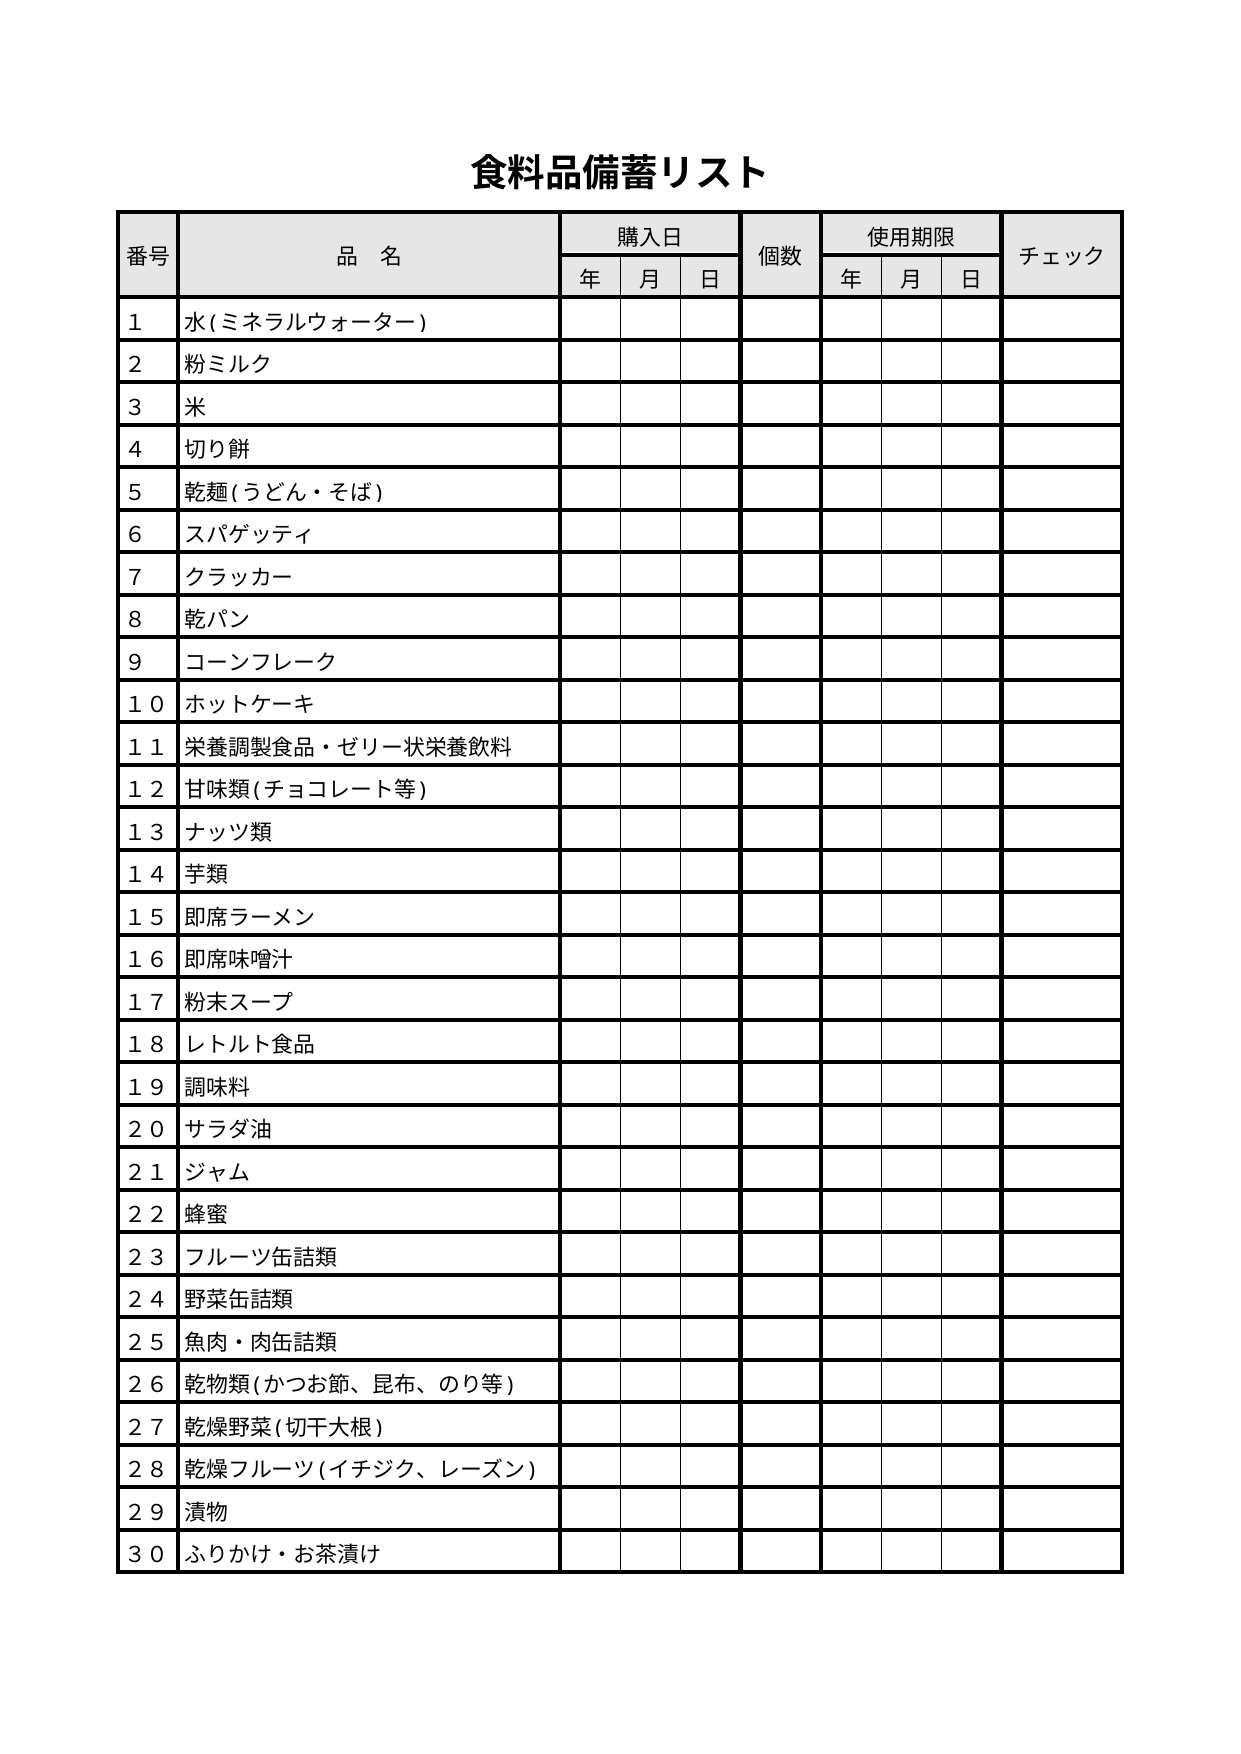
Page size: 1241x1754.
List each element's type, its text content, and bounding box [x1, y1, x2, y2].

table_cell 即席味噌汁 [180, 937, 558, 975]
table_cell [1004, 1447, 1120, 1485]
table_cell [1004, 724, 1120, 762]
table_cell 調味料 [180, 1064, 558, 1102]
table_cell [942, 1107, 999, 1145]
table_cell [942, 979, 999, 1017]
table_cell [621, 1532, 680, 1570]
table_cell [1004, 682, 1120, 720]
table_cell [621, 597, 680, 635]
table_cell [562, 639, 620, 677]
table_cell [823, 1489, 881, 1527]
table_cell 甘味類(チョコレート等) [180, 767, 558, 805]
table_cell [743, 979, 819, 1017]
table_cell [681, 767, 738, 805]
table_cell [1004, 639, 1120, 677]
table_cell [823, 342, 881, 380]
table_cell [1004, 809, 1120, 847]
table_cell 野菜缶詰類 [180, 1277, 558, 1315]
table_cell [621, 1489, 680, 1527]
table_cell [743, 1149, 819, 1187]
table_cell [743, 597, 819, 635]
table_cell [743, 1489, 819, 1527]
table_cell ２６ [120, 1362, 176, 1400]
table_cell [621, 1149, 680, 1187]
table_cell ２０ [120, 1107, 176, 1145]
table_cell ふりかけ・お茶漬け [180, 1532, 558, 1570]
table_cell [942, 469, 999, 507]
table_cell 栄養調製食品・ゼリー状栄養飲料 [180, 724, 558, 762]
table_cell [621, 1192, 680, 1230]
table_cell １６ [120, 937, 176, 975]
table_cell ２５ [120, 1319, 176, 1357]
table_cell [743, 1192, 819, 1230]
table_cell [743, 384, 819, 422]
table_cell [621, 299, 680, 337]
table_cell [743, 852, 819, 890]
table_cell [621, 1362, 680, 1400]
table_cell 魚肉・肉缶詰類 [180, 1319, 558, 1357]
table_cell [942, 512, 999, 550]
table_cell [1004, 1192, 1120, 1230]
table_cell ２９ [120, 1489, 176, 1527]
table_cell 即席ラーメン [180, 894, 558, 932]
table_cell ９ [120, 639, 176, 677]
table_cell [823, 1277, 881, 1315]
table_cell [882, 1532, 941, 1570]
table_cell １３ [120, 809, 176, 847]
table_cell [823, 639, 881, 677]
table_cell [882, 724, 941, 762]
table_cell [681, 299, 738, 337]
table_cell [681, 554, 738, 592]
table_cell [1004, 1234, 1120, 1272]
table_cell [621, 342, 680, 380]
table_cell [621, 639, 680, 677]
table_cell [1004, 1107, 1120, 1145]
table_cell [562, 852, 620, 890]
table_cell [823, 1532, 881, 1570]
table_cell [681, 1404, 738, 1442]
table_cell 粉ミルク [180, 342, 558, 380]
table_header 品 名 [180, 214, 558, 295]
table_cell [562, 384, 620, 422]
table_cell ２ [120, 342, 176, 380]
table_cell 日 [942, 257, 999, 295]
table_cell [882, 1107, 941, 1145]
table_cell [882, 767, 941, 805]
table_cell ３ [120, 384, 176, 422]
table_cell [743, 682, 819, 720]
table_cell ２８ [120, 1447, 176, 1485]
table_cell [882, 554, 941, 592]
table_header 個数 [743, 214, 819, 295]
table_cell [562, 1319, 620, 1357]
table_cell [681, 1489, 738, 1527]
table_cell [743, 469, 819, 507]
table_cell 乾パン [180, 597, 558, 635]
table_cell ５ [120, 469, 176, 507]
table_cell [882, 639, 941, 677]
table_cell [1004, 894, 1120, 932]
table_cell [743, 894, 819, 932]
table_cell 乾物類(かつお節、昆布、のり等) [180, 1362, 558, 1400]
table_cell [1004, 1064, 1120, 1102]
table_cell [1004, 1532, 1120, 1570]
table_cell ２１ [120, 1149, 176, 1187]
table_cell [743, 1532, 819, 1570]
table_cell [621, 554, 680, 592]
table_cell [743, 809, 819, 847]
table_cell サラダ油 [180, 1107, 558, 1145]
table_cell [1004, 937, 1120, 975]
table_cell [882, 1319, 941, 1357]
table_cell [562, 1362, 620, 1400]
table_cell ６ [120, 512, 176, 550]
table_cell [942, 809, 999, 847]
table_cell [621, 469, 680, 507]
table_cell [562, 1022, 620, 1060]
table_cell [942, 597, 999, 635]
table_cell [882, 597, 941, 635]
table_cell [823, 427, 881, 465]
table_cell [1004, 1362, 1120, 1400]
table_cell １７ [120, 979, 176, 1017]
table_cell ホットケーキ [180, 682, 558, 720]
table_cell [823, 1149, 881, 1187]
table_cell [562, 724, 620, 762]
table_cell ２３ [120, 1234, 176, 1272]
table_cell 日 [681, 257, 738, 295]
table_cell [562, 1234, 620, 1272]
table_cell [1004, 1149, 1120, 1187]
table_cell フルーツ缶詰類 [180, 1234, 558, 1272]
table_cell [743, 299, 819, 337]
table_cell [942, 427, 999, 465]
table_cell [562, 427, 620, 465]
table_cell [882, 342, 941, 380]
table_cell [882, 894, 941, 932]
table_cell [882, 1447, 941, 1485]
table_cell １９ [120, 1064, 176, 1102]
table_cell [621, 852, 680, 890]
table_cell [942, 1064, 999, 1102]
table_cell [823, 1107, 881, 1145]
table_cell [1004, 427, 1120, 465]
table_cell [621, 809, 680, 847]
table_cell [621, 894, 680, 932]
table_cell [562, 1532, 620, 1570]
table_cell [1004, 469, 1120, 507]
table_cell 乾燥野菜(切干大根) [180, 1404, 558, 1442]
table_cell [562, 1192, 620, 1230]
table_cell [621, 384, 680, 422]
table_cell [681, 1107, 738, 1145]
table_cell [1004, 1277, 1120, 1315]
table_cell [621, 767, 680, 805]
table_cell [942, 639, 999, 677]
table_cell [942, 1532, 999, 1570]
table_cell [743, 1319, 819, 1357]
table_cell [1004, 512, 1120, 550]
table_cell [823, 724, 881, 762]
table_cell [1004, 342, 1120, 380]
table_cell [882, 427, 941, 465]
table_cell [562, 1064, 620, 1102]
table_cell [823, 1404, 881, 1442]
table_cell ４ [120, 427, 176, 465]
table_cell 月 [882, 257, 941, 295]
table_cell [743, 1404, 819, 1442]
table_cell [621, 1022, 680, 1060]
table_cell [562, 299, 620, 337]
table_cell １５ [120, 894, 176, 932]
table_cell [621, 427, 680, 465]
table_cell [681, 597, 738, 635]
table_cell [681, 342, 738, 380]
table_cell [1004, 299, 1120, 337]
table_cell 年 [823, 257, 881, 295]
table_cell [621, 937, 680, 975]
table_cell [562, 1447, 620, 1485]
table_cell [681, 1447, 738, 1485]
table_cell 粉末スープ [180, 979, 558, 1017]
table_cell [681, 852, 738, 890]
table_cell [681, 384, 738, 422]
table_cell [823, 597, 881, 635]
table_cell [942, 894, 999, 932]
table_cell [743, 512, 819, 550]
table_cell ３０ [120, 1532, 176, 1570]
table_cell [942, 1192, 999, 1230]
table_cell [882, 852, 941, 890]
table_cell ２４ [120, 1277, 176, 1315]
table_cell [823, 1022, 881, 1060]
table_cell [743, 937, 819, 975]
table_cell １４ [120, 852, 176, 890]
table_cell [882, 469, 941, 507]
table_cell 芋類 [180, 852, 558, 890]
table_cell 乾燥フルーツ(イチジク、レーズン) [180, 1447, 558, 1485]
table_cell [621, 1447, 680, 1485]
table_cell [681, 1022, 738, 1060]
table_cell 水(ミネラルウォーター) [180, 299, 558, 337]
table_cell １０ [120, 682, 176, 720]
table_cell [562, 894, 620, 932]
table_cell [942, 1149, 999, 1187]
table_cell [823, 1447, 881, 1485]
table_header 使用期限 [823, 214, 999, 252]
table_cell [823, 1064, 881, 1102]
table_cell ジャム [180, 1149, 558, 1187]
table_cell [621, 1404, 680, 1442]
table_cell [942, 554, 999, 592]
table_cell [1004, 384, 1120, 422]
table_cell [882, 979, 941, 1017]
table_cell [882, 1149, 941, 1187]
table_cell [681, 682, 738, 720]
table_cell [882, 384, 941, 422]
table_cell [942, 767, 999, 805]
table_cell [823, 767, 881, 805]
table_cell [942, 299, 999, 337]
table_cell [942, 1362, 999, 1400]
table_cell [621, 979, 680, 1017]
table_cell [823, 937, 881, 975]
table_cell [681, 1234, 738, 1272]
table_cell 年 [562, 257, 620, 295]
table_cell [681, 809, 738, 847]
table_cell [562, 1277, 620, 1315]
table_cell [681, 1319, 738, 1357]
table_cell [882, 1489, 941, 1527]
table_cell [1004, 852, 1120, 890]
table_cell [743, 1277, 819, 1315]
table_cell [562, 682, 620, 720]
table_cell [1004, 979, 1120, 1017]
table_cell ２７ [120, 1404, 176, 1442]
table_cell [562, 979, 620, 1017]
table_cell [621, 1277, 680, 1315]
table_cell クラッカー [180, 554, 558, 592]
table_cell [823, 299, 881, 337]
table_cell [743, 1447, 819, 1485]
table_cell 米 [180, 384, 558, 422]
table_cell [743, 1234, 819, 1272]
table_cell [1004, 767, 1120, 805]
table_cell [942, 1022, 999, 1060]
table_cell [823, 894, 881, 932]
table_cell [743, 639, 819, 677]
table_cell [823, 1319, 881, 1357]
table_cell [681, 639, 738, 677]
table_cell [882, 1192, 941, 1230]
table_cell [562, 469, 620, 507]
table_cell [621, 724, 680, 762]
table_cell ８ [120, 597, 176, 635]
table_cell [1004, 597, 1120, 635]
table_cell [823, 1234, 881, 1272]
table_cell コーンフレーク [180, 639, 558, 677]
table_cell [681, 1149, 738, 1187]
table_cell [882, 512, 941, 550]
table_cell [562, 1107, 620, 1145]
table_header 番号 [120, 214, 176, 295]
table_cell [562, 937, 620, 975]
table_cell [562, 1489, 620, 1527]
table_cell [681, 1532, 738, 1570]
table_cell 漬物 [180, 1489, 558, 1527]
table_cell [1004, 554, 1120, 592]
table_cell [942, 1489, 999, 1527]
table_cell ナッツ類 [180, 809, 558, 847]
table_cell [743, 1022, 819, 1060]
table_cell [562, 512, 620, 550]
table_cell [942, 937, 999, 975]
title 食料品備蓄リスト [118, 143, 1122, 197]
table_cell [681, 1064, 738, 1102]
table_cell [882, 299, 941, 337]
table_cell [882, 682, 941, 720]
table_cell [743, 342, 819, 380]
table_cell １２ [120, 767, 176, 805]
table_cell [681, 469, 738, 507]
table_cell [562, 809, 620, 847]
table_cell [562, 554, 620, 592]
table_cell [942, 1447, 999, 1485]
table_cell 乾麺(うどん・そば) [180, 469, 558, 507]
table_cell [942, 852, 999, 890]
table_cell [562, 767, 620, 805]
table_cell [823, 384, 881, 422]
table_cell [743, 767, 819, 805]
table_cell スパゲッティ [180, 512, 558, 550]
table_cell [681, 894, 738, 932]
table_cell [743, 724, 819, 762]
table_cell [1004, 1022, 1120, 1060]
table_cell [621, 1107, 680, 1145]
table_cell [942, 1404, 999, 1442]
table_cell １１ [120, 724, 176, 762]
table_cell [681, 1362, 738, 1400]
table_cell [882, 937, 941, 975]
table_cell 月 [621, 257, 680, 295]
table_cell [942, 1277, 999, 1315]
table_cell [823, 682, 881, 720]
table_cell [1004, 1404, 1120, 1442]
table_cell [882, 1064, 941, 1102]
table_header チェック [1004, 214, 1120, 295]
table_cell [621, 682, 680, 720]
table_cell [882, 1404, 941, 1442]
table_cell ２２ [120, 1192, 176, 1230]
table_cell [743, 1362, 819, 1400]
table_cell [823, 1362, 881, 1400]
table_cell [681, 979, 738, 1017]
table_cell [823, 554, 881, 592]
table_cell [942, 342, 999, 380]
table_cell [621, 1064, 680, 1102]
table_cell [823, 852, 881, 890]
table_cell [942, 724, 999, 762]
table_cell レトルト食品 [180, 1022, 558, 1060]
table_cell [681, 937, 738, 975]
table_cell [823, 1192, 881, 1230]
table_cell [681, 1277, 738, 1315]
table_cell [562, 1404, 620, 1442]
table_cell [621, 512, 680, 550]
table_cell [942, 1319, 999, 1357]
table_cell [882, 809, 941, 847]
table_cell [562, 342, 620, 380]
table_cell [562, 1149, 620, 1187]
table_cell [621, 1319, 680, 1357]
table_cell １ [120, 299, 176, 337]
table_cell [882, 1022, 941, 1060]
table_cell [823, 512, 881, 550]
table_cell [743, 1107, 819, 1145]
table_cell [823, 809, 881, 847]
table_cell [823, 469, 881, 507]
table_cell [681, 427, 738, 465]
table_cell [882, 1362, 941, 1400]
table_cell 切り餅 [180, 427, 558, 465]
table_cell １８ [120, 1022, 176, 1060]
table_cell [743, 1064, 819, 1102]
table_cell [882, 1277, 941, 1315]
table_cell [942, 682, 999, 720]
table_cell [681, 724, 738, 762]
table_cell 蜂蜜 [180, 1192, 558, 1230]
table_cell [1004, 1319, 1120, 1357]
table_cell [681, 512, 738, 550]
table_cell [882, 1234, 941, 1272]
table_cell [743, 554, 819, 592]
table_cell ７ [120, 554, 176, 592]
table_cell [743, 427, 819, 465]
table_cell [1004, 1489, 1120, 1527]
table_cell [942, 1234, 999, 1272]
table_cell [681, 1192, 738, 1230]
table_cell [942, 384, 999, 422]
table_cell [562, 597, 620, 635]
table_header 購入日 [562, 214, 738, 252]
table_cell [621, 1234, 680, 1272]
table_cell [823, 979, 881, 1017]
